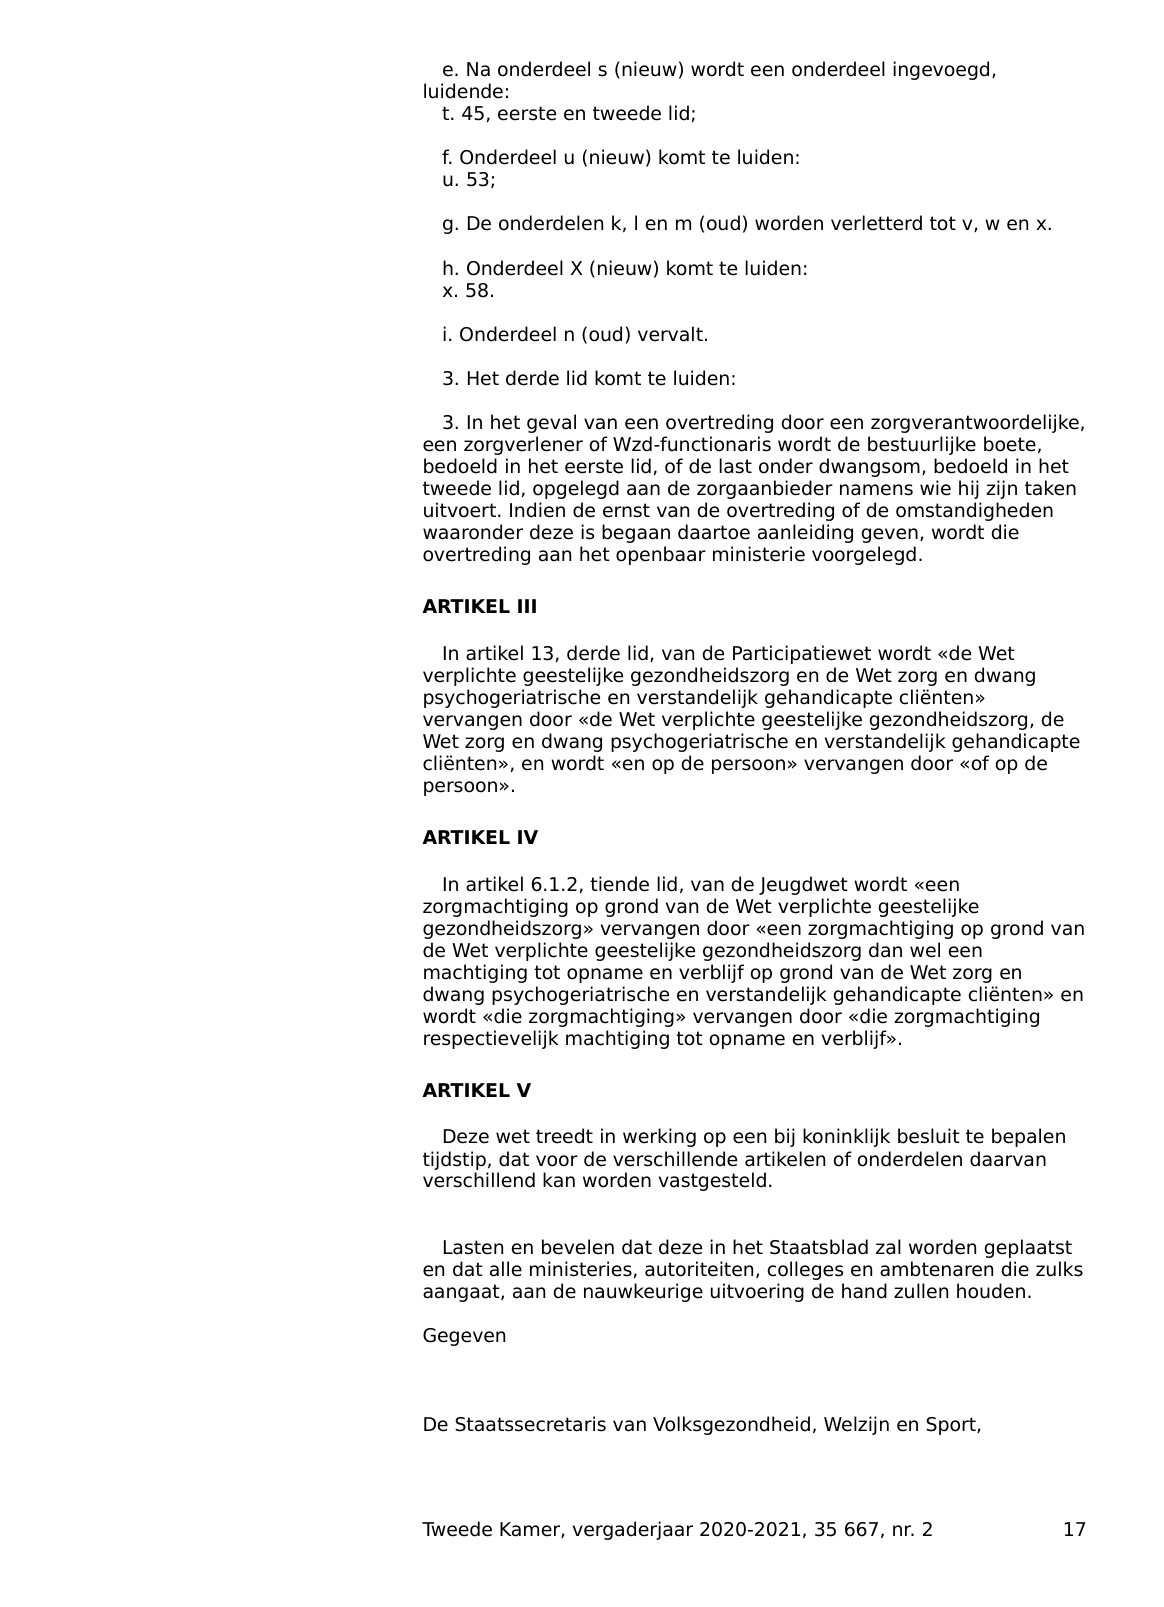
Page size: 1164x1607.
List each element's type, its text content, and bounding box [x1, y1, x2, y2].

text Gegeven [422, 1325, 1087, 1347]
text h. Onderdeel X (nieuw) komt te luiden: [422, 257, 1087, 279]
text i. Onderdeel n (oud) vervalt. [422, 324, 1087, 346]
text In artikel 13, derde lid, van de Participatiewet wordt «de Wet verplichte geestelijke gezondheidszorg en de Wet zorg en dwang psychogeriatrische en verstandelijk gehandicapte cliënten» vervangen door «de Wet verplichte geestelijke gezondheidszorg, de Wet zorg en dwang psychogeriatrische en verstandelijk gehandicapte cliënten», en wordt «en op de persoon» vervangen door «of op de persoon». [422, 643, 1087, 797]
text 3. In het geval van een overtreding door een zorgverantwoordelijke, een zorgverlener of Wzd-functionaris wordt de bestuurlijke boete, bedoeld in het eerste lid, of de last onder dwangsom, bedoeld in het tweede lid, opgelegd aan de zorgaanbieder namens wie hij zijn taken uitvoert. Indien de ernst van de overtreding of de omstandigheden waaronder deze is begaan daartoe aanleiding geven, wordt die overtreding aan het openbaar ministerie voorgelegd. [422, 412, 1087, 566]
text x. 58. [422, 279, 1087, 301]
text g. De onderdelen k, l en m (oud) worden verletterd tot v, w en x. [422, 213, 1087, 235]
text f. Onderdeel u (nieuw) komt te luiden: [422, 147, 1087, 169]
subtitle ARTIKEL III [422, 596, 1087, 618]
text e. Na onderdeel s (nieuw) wordt een onderdeel ingevoegd, luidende: [422, 59, 1087, 103]
text u. 53; [422, 169, 1087, 191]
subtitle ARTIKEL V [422, 1079, 1087, 1101]
subtitle ARTIKEL IV [422, 827, 1087, 849]
text In artikel 6.1.2, tiende lid, van de Jeugdwet wordt «een zorgmachtiging op grond van de Wet verplichte geestelijke gezondheidszorg» vervangen door «een zorgmachtiging op grond van de Wet verplichte geestelijke gezondheidszorg dan wel een machtiging tot opname en verblijf op grond van de Wet zorg en dwang psychogeriatrische en verstandelijk gehandicapte cliënten» en wordt «die zorgmachtiging» vervangen door «die zorgmachtiging respectievelijk machtiging tot opname en verblijf». [422, 874, 1087, 1049]
text De Staatssecretaris van Volksgezondheid, Welzijn en Sport, [422, 1413, 1087, 1435]
text 3. Het derde lid komt te luiden: [422, 368, 1087, 390]
text Lasten en bevelen dat deze in het Staatsblad zal worden geplaatst en dat alle ministeries, autoriteiten, colleges en ambtenaren die zulks aangaat, aan de nauwkeurige uitvoering de hand zullen houden. [422, 1237, 1087, 1303]
text t. 45, eerste en tweede lid; [422, 103, 1087, 125]
text Deze wet treedt in werking op een bij koninklijk besluit te bepalen tijdstip, dat voor de verschillende artikelen of onderdelen daarvan verschillend kan worden vastgesteld. [422, 1126, 1087, 1192]
